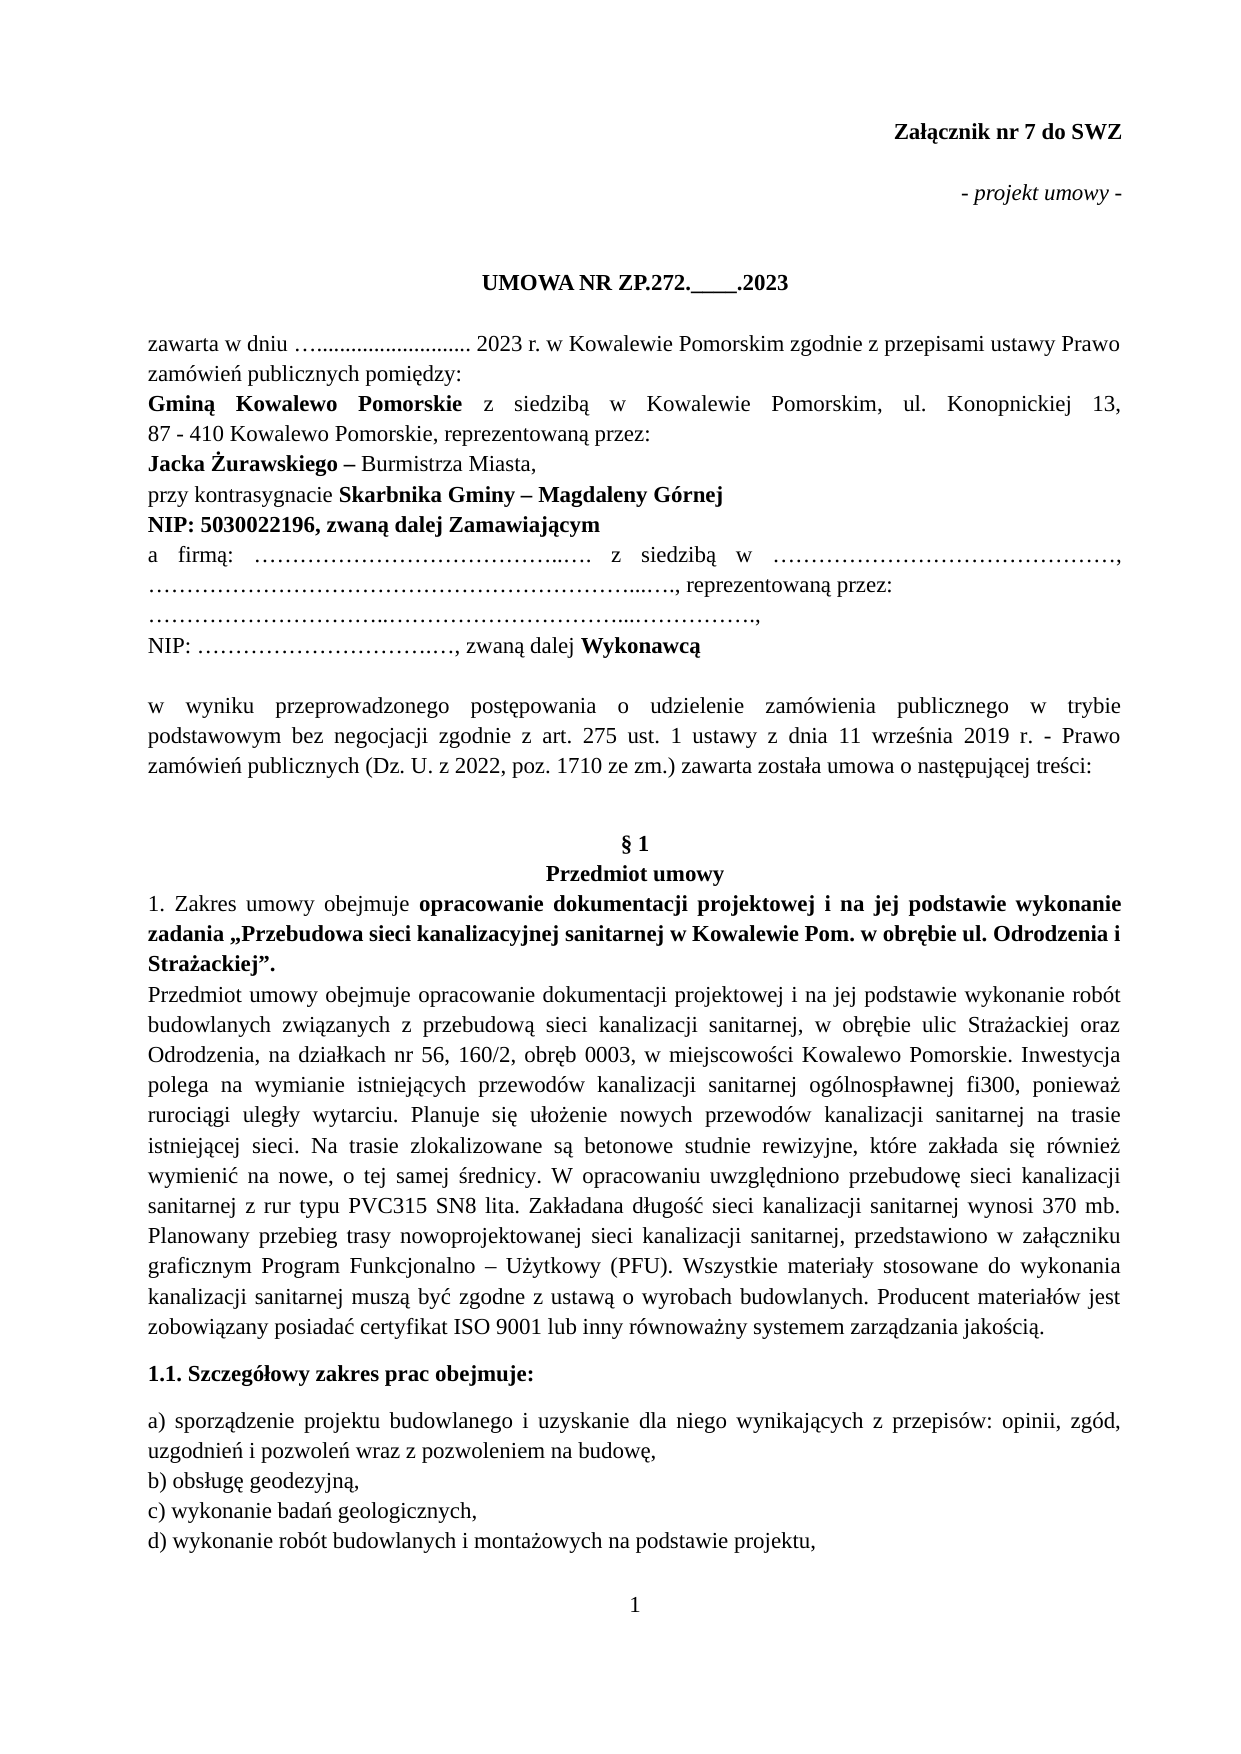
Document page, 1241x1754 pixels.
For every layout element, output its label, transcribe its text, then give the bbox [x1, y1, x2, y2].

text zawarta w dniu …........................... 2023 r. w Kowalewie Pomorskim zgodnie z przepisami ustawy Prawo zamówień publicznych pomiędzy: [148, 329, 1122, 386]
text 1.1. Szczegółowy zakres prac obejmuje: [148, 1360, 1122, 1386]
text d) wykonanie robót budowlanych i montażowych na podstawie projektu, [148, 1527, 1122, 1554]
text c) wykonanie badań geologicznych, [148, 1497, 1122, 1524]
list b) obsługę geodezyjną, [148, 1467, 1122, 1493]
text § 1 [148, 829, 1122, 856]
text Przedmiot umowy obejmuje opracowanie dokumentacji projektowej i na jej podstawie wykonanie robót budowlanych związanych z przebudową sieci kanalizacji sanitarnej, w obrębie ulic Strażackiej oraz Odrodzenia, na działkach nr 56, 160/2, obręb 0003, w miejscowości Kowalewo Pomorskie. Inwestycja polega na wymianie istniejących przewodów kanalizacji sanitarnej ogólnospławnej fi300, ponieważ rurociągi uległy wytarciu. Planuje się ułożenie nowych przewodów kanalizacji sanitarnej na trasie istniejącej sieci. Na trasie zlokalizowane są betonowe studnie rewizyjne, które zakłada się również wymienić na nowe, o tej samej średnicy. W opracowaniu uwzględniono przebudowę sieci kanalizacji sanitarnej z rur typu PVC315 SN8 lita. Zakładana długość sieci kanalizacji sanitarnej wynosi 370 mb. Planowany przebieg trasy nowoprojektowanej sieci kanalizacji sanitarnej, przedstawiono w załączniku graficznym Program Funkcjonalno – Użytkowy (PFU). Wszystkie materiały stosowane do wykonania kanalizacji sanitarnej muszą być zgodne z ustawą o wyrobach budowlanych. Producent materiałów jest zobowiązany posiadać certyfikat ISO 9001 lub inny równoważny systemem zarządzania jakością. [148, 981, 1122, 1339]
text Gminą Kowalewo Pomorskie z siedzibą w Kowalewie Pomorskim, ul. Konopnickiej 13, 87 - 410 Kowalewo Pomorskie, reprezentowaną przez: [148, 390, 1122, 447]
text 1. Zakres umowy obejmuje opracowanie dokumentacji projektowej i na jej podstawie wykonanie zadania „Przebudowa sieci kanalizacyjnej sanitarnej w Kowalewie Pom. w obrębie ul. Odrodzenia i Strażackiej”. [148, 890, 1122, 977]
text w wyniku przeprowadzonego postępowania o udzielenie zamówienia publicznego w trybie podstawowym bez negocjacji zgodnie z art. 275 ust. 1 ustawy z dnia 11 września 2019 r. - Prawo zamówień publicznych (Dz. U. z 2022, poz. 1710 ze zm.) zawarta została umowa o następującej treści: [148, 692, 1122, 779]
text NIP: 5030022196, zwaną dalej Zamawiającym [148, 511, 1122, 537]
text Jacka Żurawskiego – Burmistrza Miasta, [148, 450, 1122, 477]
text Przedmiot umowy [148, 860, 1122, 886]
text Załącznik nr 7 do SWZ [148, 118, 1122, 144]
text - projekt umowy - [148, 178, 1122, 205]
text …………………………..…………………………...……………., [148, 601, 1122, 628]
text a firmą: …………………………………..…. z siedzibą w ………………………………………, ………………………………………………………...…., reprezentowaną przez: [148, 541, 1122, 598]
text przy kontrasygnacie Skarbnika Gminy – Magdaleny Górnej [148, 481, 1122, 507]
text NIP: ………………………….…, zwaną dalej Wykonawcą [148, 632, 1122, 658]
text UMOWA NR ZP.272.____.2023 [148, 269, 1122, 296]
list a) sporządzenie projektu budowlanego i uzyskanie dla niego wynikających z przepisów: opinii, zgód, uzgodnień i pozwoleń wraz z pozwoleniem na budowę, [148, 1407, 1122, 1463]
